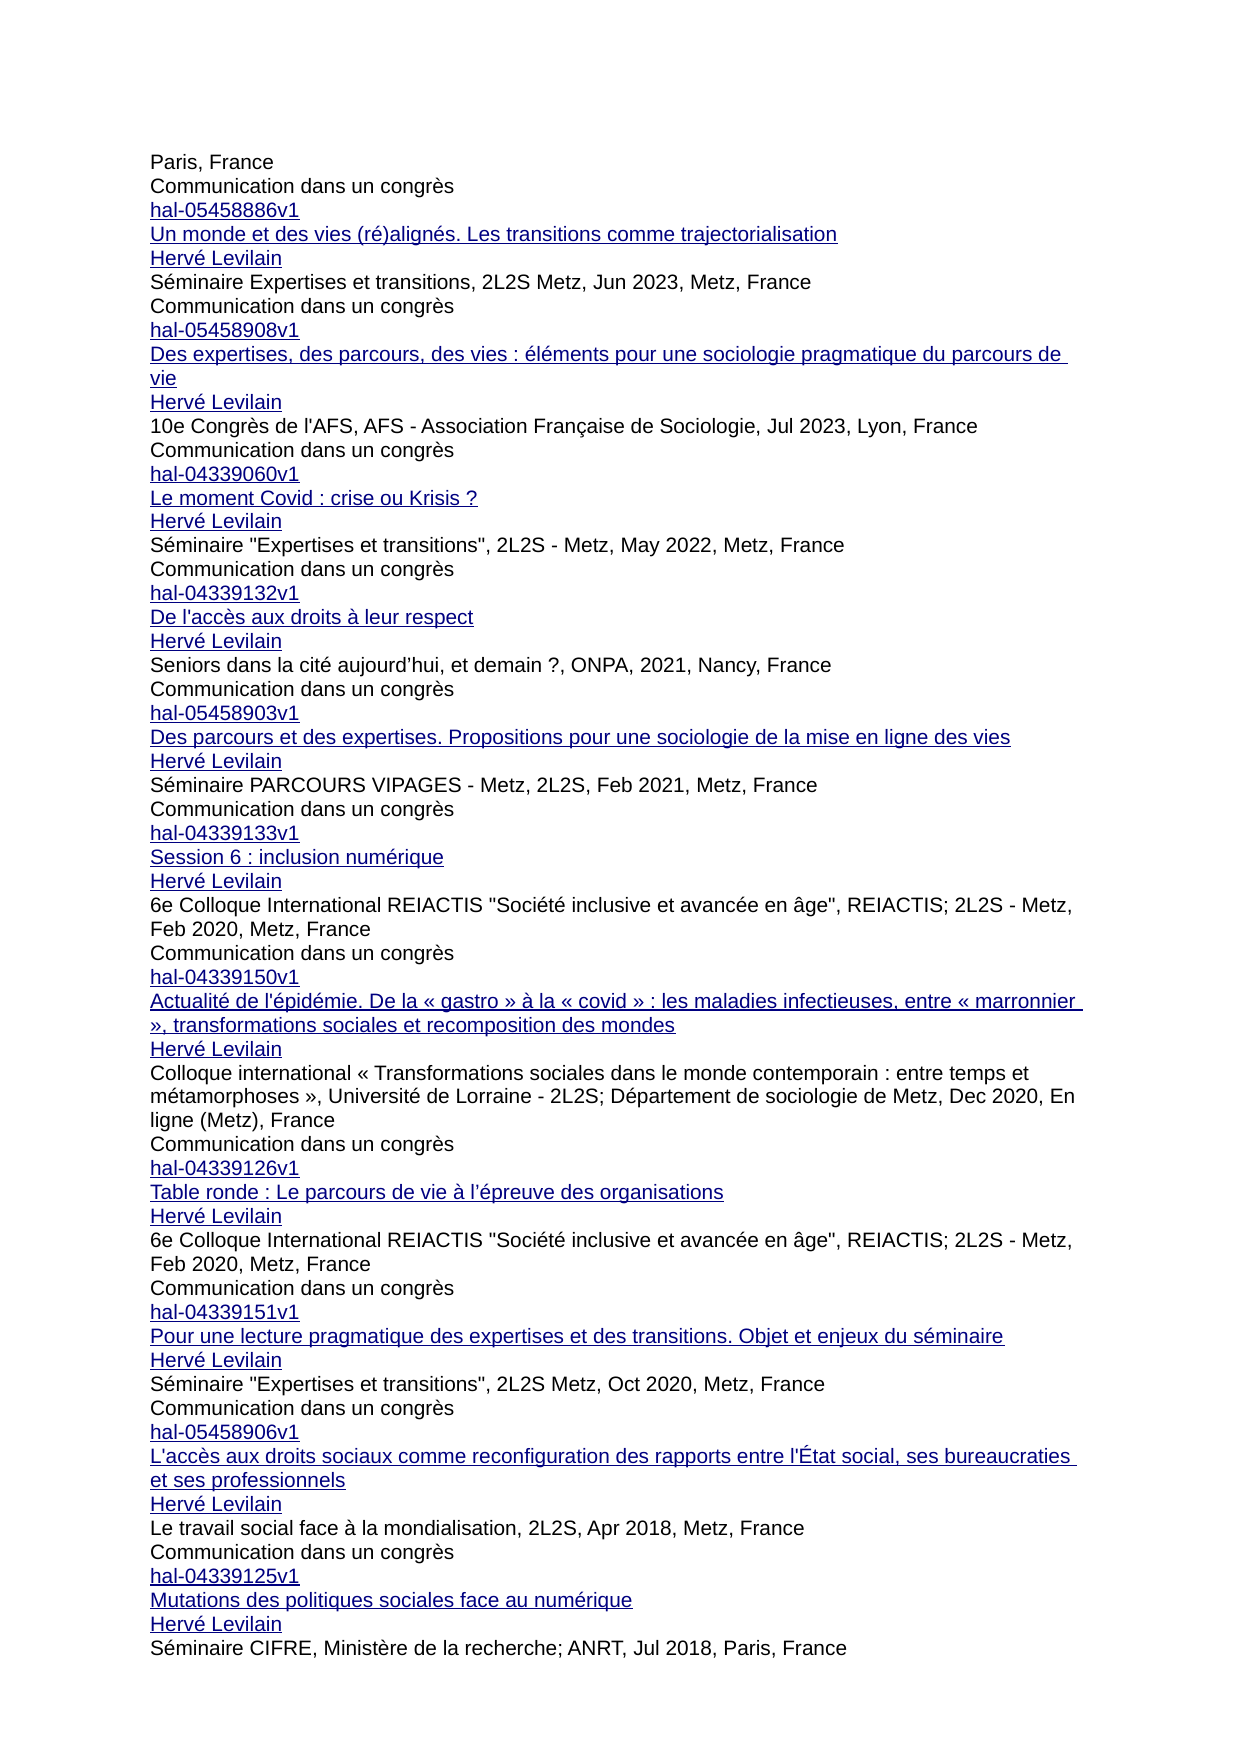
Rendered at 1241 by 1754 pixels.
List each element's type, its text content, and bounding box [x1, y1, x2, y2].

table_header Paris, France Communication dans un congrès hal-05458886v1 [150, 150, 1090, 222]
table_cell Mutations des politiques sociales face au numérique Hervé Levilain Séminaire CIFRE, Ministère de la recherche; ANRT, Jul 2018, Paris, France [150, 1588, 1090, 1659]
table_cell Des parcours et des expertises. Propositions pour une sociologie de la mise en ligne des vies Hervé Levilain Séminaire PARCOURS VIPAGES - Metz, 2L2S, Feb 2021, Metz, France Communication dans un congrès hal-04339133v1 [150, 725, 1090, 845]
table_cell De l'accès aux droits à leur respect Hervé Levilain Seniors dans la cité aujourd’hui, et demain ?, ONPA, 2021, Nancy, France Communication dans un congrès hal-05458903v1 [150, 605, 1090, 725]
table_cell Des expertises, des parcours, des vies : éléments pour une sociologie pragmatique du parcours de vie Hervé Levilain 10e Congrès de l'AFS, AFS - Association Française de Sociologie, Jul 2023, Lyon, France Communication dans un congrès hal-04339060v1 [150, 342, 1090, 485]
table_cell Un monde et des vies (ré)alignés. Les transitions comme trajectorialisation Hervé Levilain Séminaire Expertises et transitions, 2L2S Metz, Jun 2023, Metz, France Communication dans un congrès hal-05458908v1 [150, 222, 1090, 342]
table_cell Le moment Covid : crise ou Krisis ? Hervé Levilain Séminaire "Expertises et transitions", 2L2S - Metz, May 2022, Metz, France Communication dans un congrès hal-04339132v1 [150, 485, 1090, 605]
table_cell Table ronde : Le parcours de vie à l’épreuve des organisations Hervé Levilain 6e Colloque International REIACTIS "Société inclusive et avancée en âge", REIACTIS; 2L2S - Metz, Feb 2020, Metz, France Communication dans un congrès hal-04339151v1 [150, 1180, 1090, 1324]
table_cell L'accès aux droits sociaux comme reconfiguration des rapports entre l'État social, ses bureaucraties et ses professionnels Hervé Levilain Le travail social face à la mondialisation, 2L2S, Apr 2018, Metz, France Communication dans un congrès hal-04339125v1 [150, 1444, 1090, 1587]
table_cell Pour une lecture pragmatique des expertises et des transitions. Objet et enjeux du séminaire Hervé Levilain Séminaire "Expertises et transitions", 2L2S Metz, Oct 2020, Metz, France Communication dans un congrès hal-05458906v1 [150, 1324, 1090, 1444]
table_cell Session 6 : inclusion numérique Hervé Levilain 6e Colloque International REIACTIS "Société inclusive et avancée en âge", REIACTIS; 2L2S - Metz, Feb 2020, Metz, France Communication dans un congrès hal-04339150v1 [150, 845, 1090, 988]
table_cell Actualité de l'épidémie. De la « gastro » à la « covid » : les maladies infectieuses, entre « marronnier », transformations sociales et recomposition des mondes Hervé Levilain Colloque international « Transformations sociales dans le monde contemporain : entre temps et métamorphoses », Université de Lorraine - 2L2S; Département de sociologie de Metz, Dec 2020, En ligne (Metz), France Communication dans un congrès hal-04339126v1 [150, 989, 1090, 1180]
